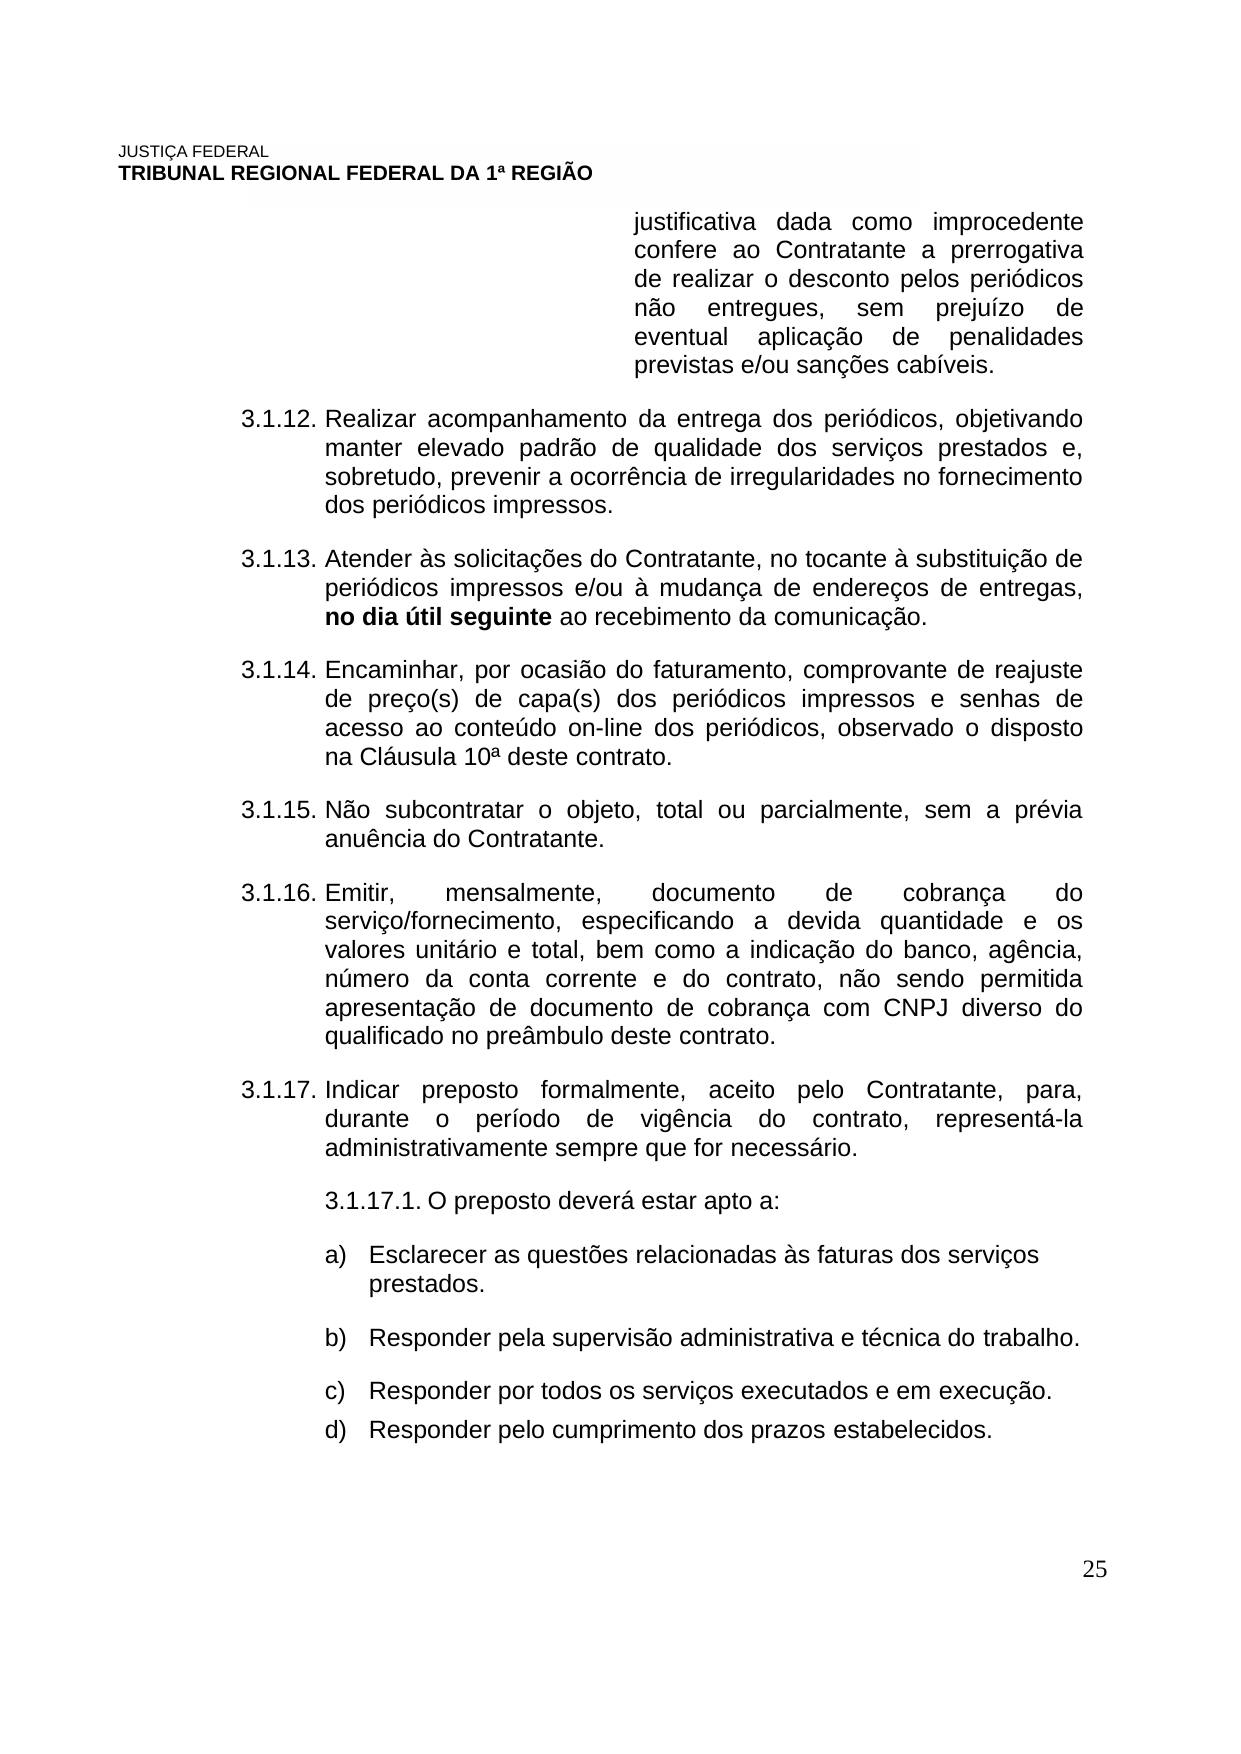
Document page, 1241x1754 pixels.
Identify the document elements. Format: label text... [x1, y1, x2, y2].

list Indicar preposto formalmente, aceito pelo Contratante, para, durante o período de vigência do contrato, representá-la administrativamente sempre que for necessário. [241, 1075, 1084, 1161]
list Atender às solicitações do Contratante, no tocante à substituição de periódicos impressos e/ou à mudança de endereços de entregas, no dia útil seguinte ao recebimento da comunicação. [241, 544, 1084, 630]
list Realizar acompanhamento da entrega dos periódicos, objetivando manter elevado padrão de qualidade dos serviços prestados e, sobretudo, prevenir a ocorrência de irregularidades no fornecimento dos periódicos impressos. [241, 404, 1084, 519]
list Esclarecer as questões relacionadas às faturas dos serviços prestados. [324, 1240, 1084, 1298]
list Encaminhar, por ocasião do faturamento, comprovante de reajuste de preço(s) de capa(s) dos periódicos impressos e senhas de acesso ao conteúdo on-line dos periódicos, observado o disposto na Cláusula 10ª deste contrato. [241, 655, 1084, 770]
list Responder pelo cumprimento dos prazos estabelecidos. [324, 1415, 1107, 1443]
list Responder por todos os serviços executados e em execução. [324, 1376, 1107, 1405]
list O preposto deverá estar apto a: [324, 1186, 1107, 1215]
list Não subcontratar o objeto, total ou parcialmente, sem a prévia anuência do Contratante. [241, 796, 1084, 852]
list Emitir, mensalmente, documento de cobrança do serviço/fornecimento, especificando a devida quantidade e os valores unitário e total, bem como a indicação do banco, agência, número da conta corrente e do contrato, não sendo permitida apresentação de documento de cobrança com CNPJ diverso do qualificado no preâmbulo deste contrato. [241, 878, 1084, 1050]
list Responder pela supervisão administrativa e técnica do trabalho. [324, 1323, 1107, 1351]
list justificativa dada como improcedente confere ao Contratante a prerrogativa de realizar o desconto pelos periódicos não entregues, sem prejuízo de eventual aplicação de penalidades previstas e/ou sanções cabíveis. [531, 206, 1084, 379]
